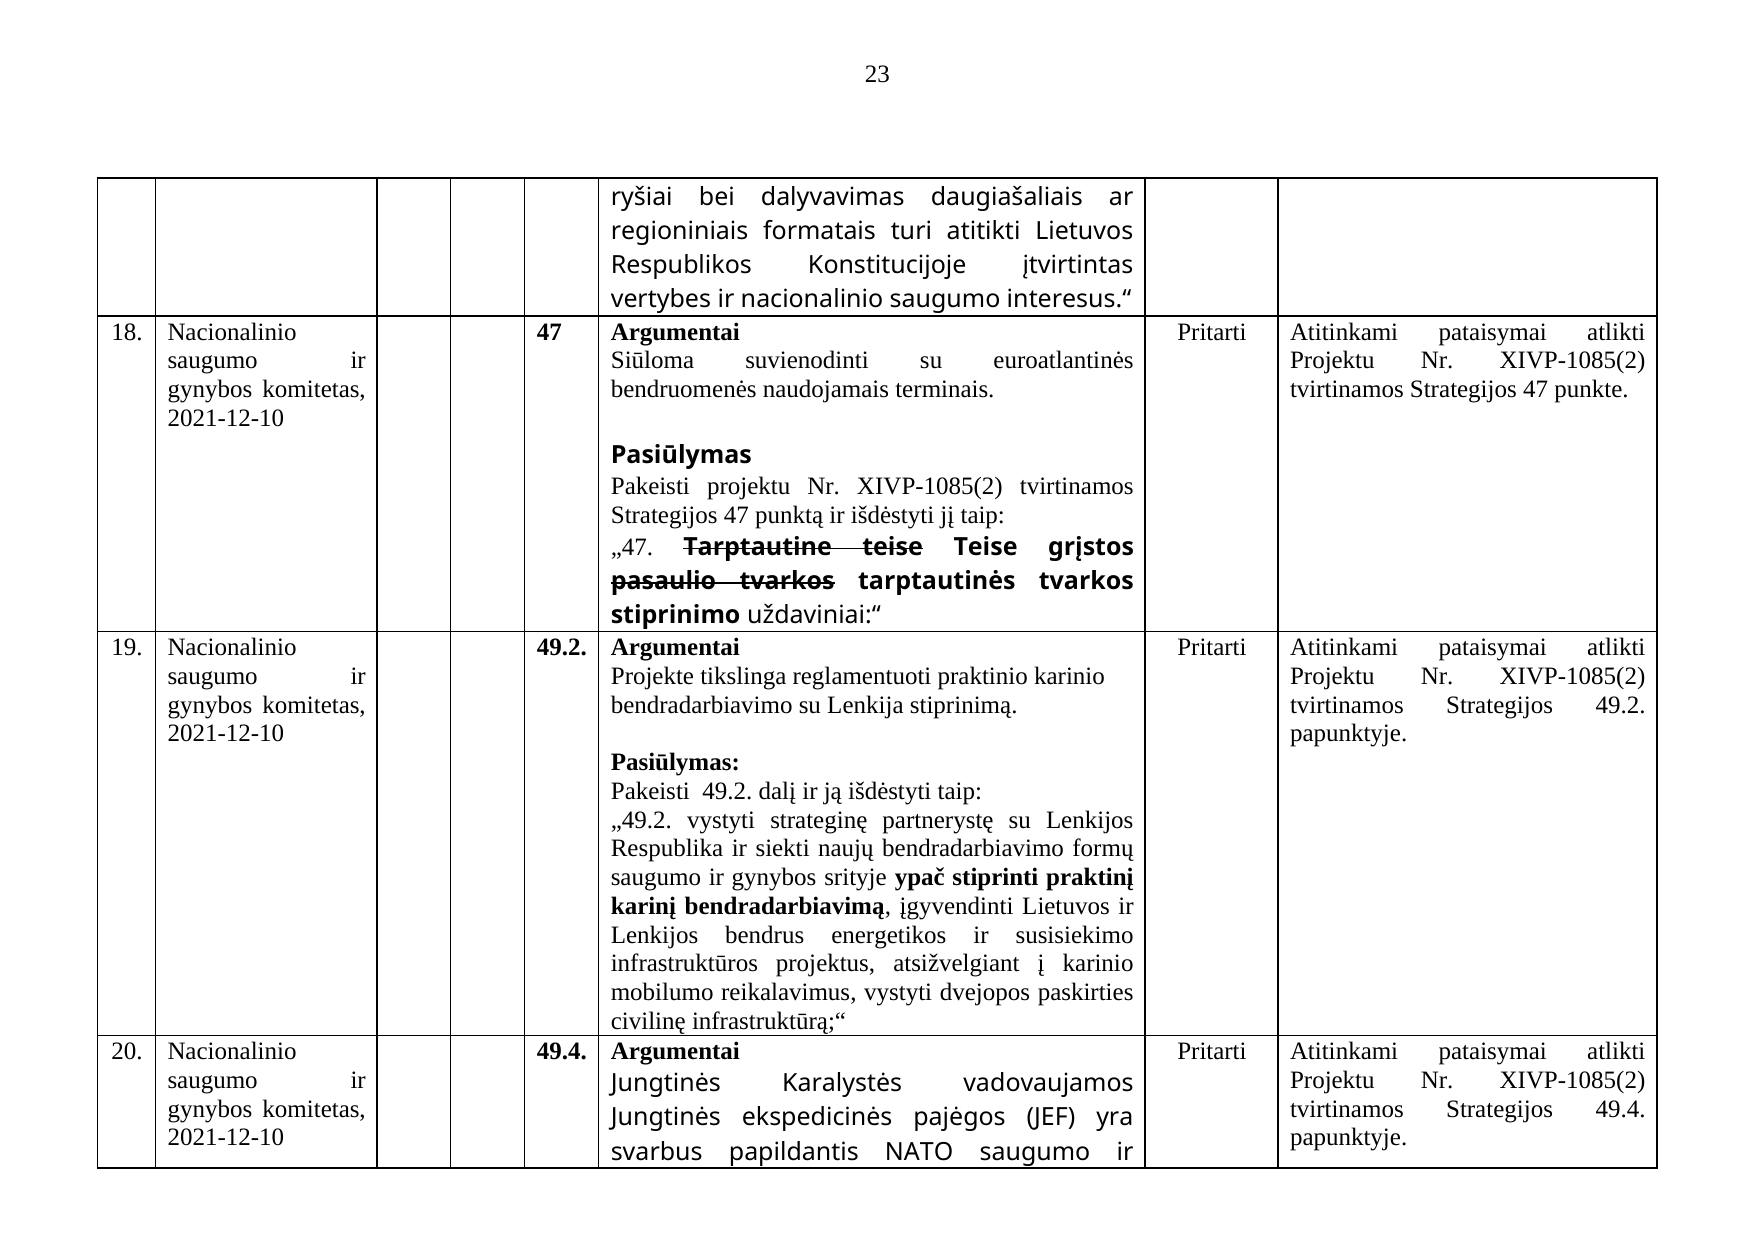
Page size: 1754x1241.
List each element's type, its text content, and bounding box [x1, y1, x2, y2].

table_cell Pritarti [1146, 632, 1277, 1035]
table_cell Atitinkami pataisymai atlikti Projektu Nr. XIVP-1085(2) tvirtinamos Strategijos 47 punkte. [1279, 317, 1656, 631]
table_cell Nacionalinio saugumo ir gynybos komitetas, 2021-12-10 [156, 632, 376, 1035]
table_cell Atitinkami pataisymai atlikti Projektu Nr. XIVP-1085(2) tvirtinamos Strategijos 49.2. papunktyje. [1279, 632, 1656, 1035]
table_cell 20. [98, 1036, 155, 1167]
table_cell [451, 317, 524, 631]
table_cell [451, 179, 524, 315]
table_cell Nacionalinio saugumo ir gynybos komitetas, 2021-12-10 [156, 1036, 376, 1167]
table_cell [1279, 179, 1656, 315]
table_cell [451, 1036, 524, 1167]
table_cell [378, 1036, 450, 1167]
table_cell 49.4. [525, 1036, 598, 1167]
table_cell Nacionalinio saugumo ir gynybos komitetas, 2021-12-10 [156, 317, 376, 631]
table_cell 49.2. [525, 632, 598, 1035]
table_cell 47 [525, 317, 598, 631]
table_cell Pritarti [1146, 317, 1277, 631]
table_cell Argumentai Jungtinės Karalystės vadovaujamos Jungtinės ekspedicinės pajėgos (JEF) yra svarbus papildantis NATO saugumo ir [599, 1036, 1144, 1167]
table_cell Atitinkami pataisymai atlikti Projektu Nr. XIVP-1085(2) tvirtinamos Strategijos 49.4. papunktyje. [1279, 1036, 1656, 1167]
table_cell [98, 179, 155, 315]
table_cell Argumentai Projekte tikslinga reglamentuoti praktinio karinio bendradarbiavimo su Lenkija stiprinimą. Pasiūlymas: Pakeisti 49.2. dalį ir ją išdėstyti taip: „49.2. vystyti strateginę partnerystę su Lenkijos Respublika ir siekti naujų bendradarbiavimo formų saugumo ir gynybos srityje ypač stiprinti praktinį karinį bendradarbiavimą, įgyvendinti Lietuvos ir Lenkijos bendrus energetikos ir susisiekimo infrastruktūros projektus, atsižvelgiant į karinio mobilumo reikalavimus, vystyti dvejopos paskirties civilinę infrastruktūrą;“ [599, 632, 1144, 1035]
table_cell 18. [98, 317, 155, 631]
table_cell ryšiai bei dalyvavimas daugiašaliais ar regioniniais formatais turi atitikti Lietuvos Respublikos Konstitucijoje įtvirtintas vertybes ir nacionalinio saugumo interesus.“ [599, 179, 1144, 315]
table_cell Pritarti [1146, 1036, 1277, 1167]
table_cell [378, 179, 450, 315]
table_cell [378, 317, 450, 631]
table_cell [525, 179, 598, 315]
table_cell [1146, 179, 1277, 315]
table_cell [378, 632, 450, 1035]
table_cell [156, 179, 376, 315]
table_cell [451, 632, 524, 1035]
table_cell Argumentai Siūloma suvienodinti su euroatlantinės bendruomenės naudojamais terminais. Pasiūlymas Pakeisti projektu Nr. XIVP-1085(2) tvirtinamos Strategijos 47 punktą ir išdėstyti jį taip: „47. Tarptautine teise Teise grįstos pasaulio tvarkos tarptautinės tvarkos stiprinimo uždaviniai:“ [599, 317, 1144, 631]
table_cell 19. [98, 632, 155, 1035]
